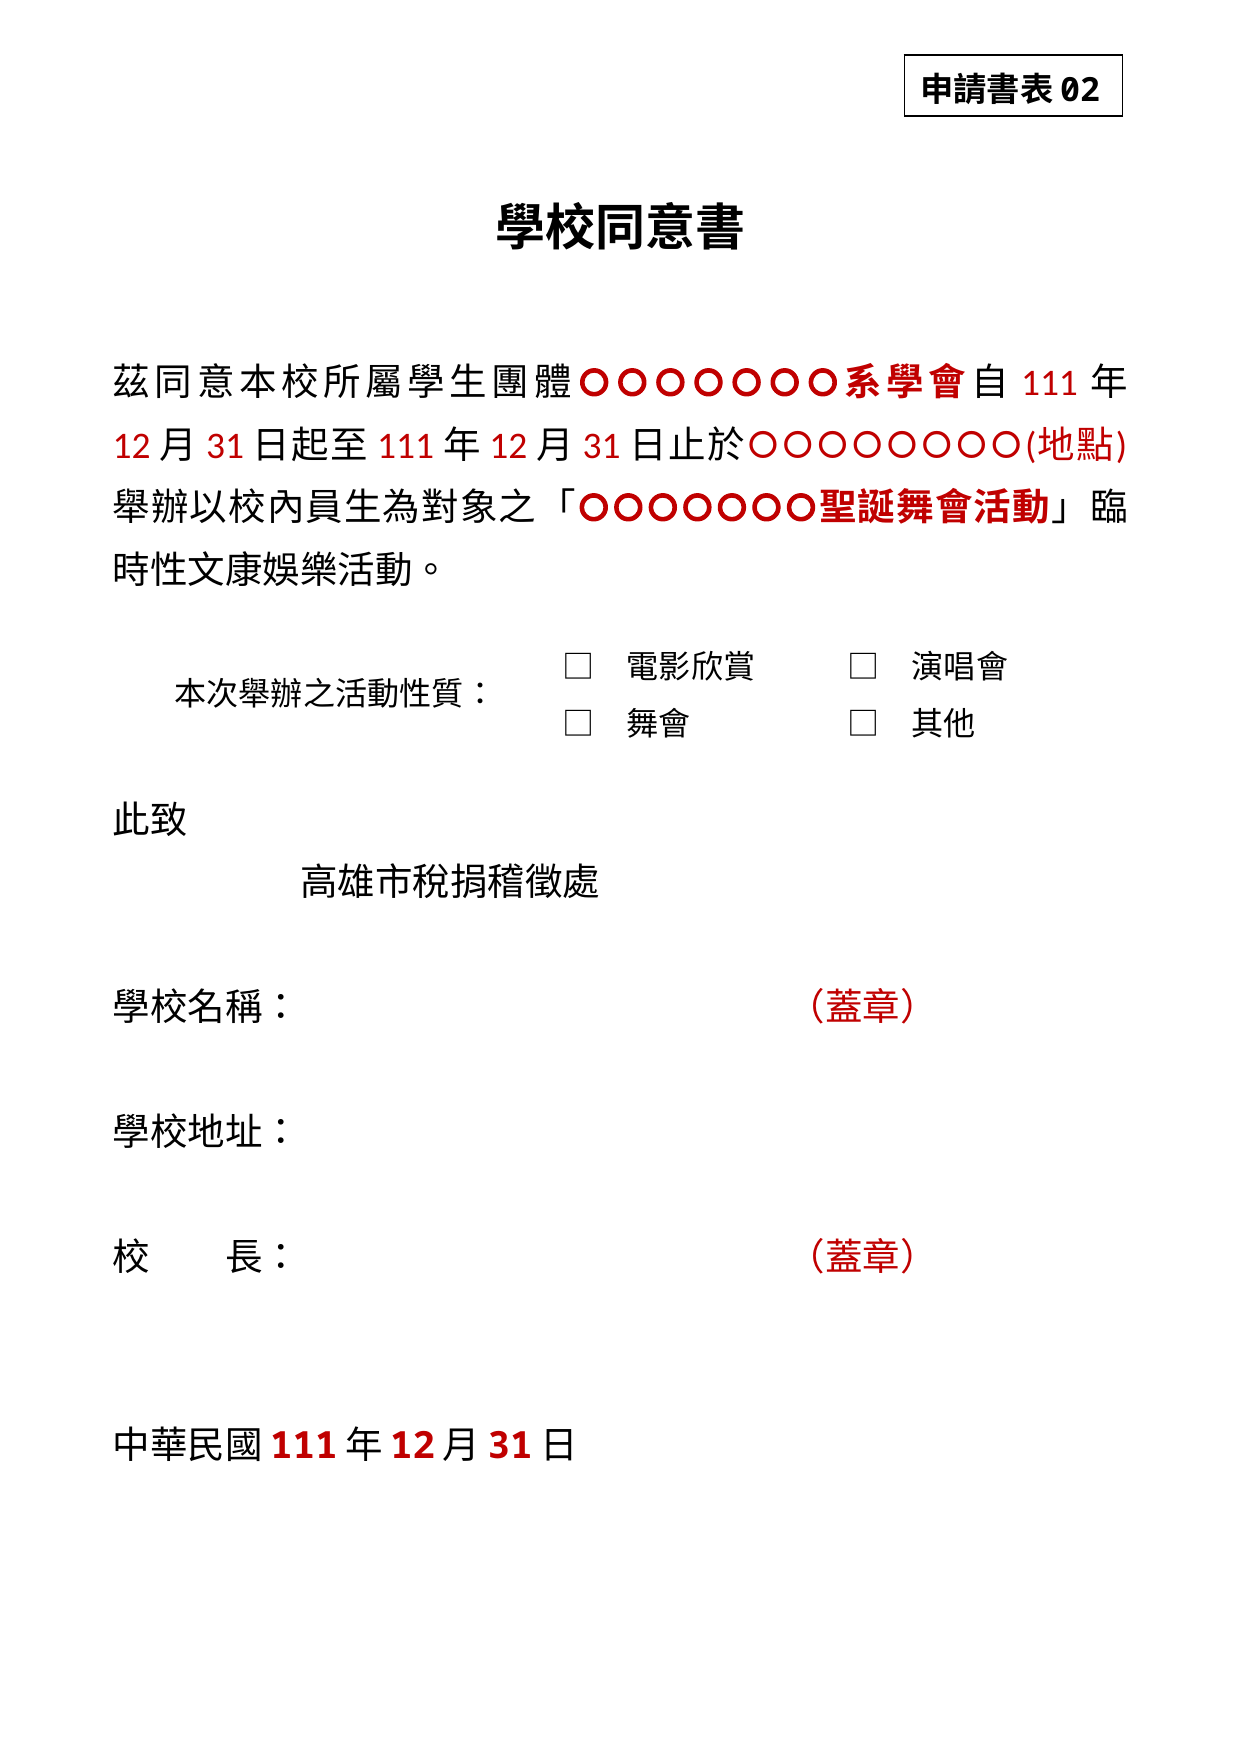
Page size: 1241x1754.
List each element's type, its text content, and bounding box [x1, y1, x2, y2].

text 中華民國111年12月31日 [112, 1400, 1128, 1463]
text 茲同意本校所屬學生團體系學會自111年 12月31日起至111年12月31日止於(地點) 舉辦以校內員生為對象之「聖誕舞會活動」臨時性文康娛樂活動。 [112, 338, 1128, 588]
text 高雄市稅捐稽徵處 [112, 838, 1128, 900]
text 學校同意書 [112, 150, 1128, 275]
text 此致 [112, 775, 1128, 838]
text 校 長： （蓋章） [112, 1213, 1128, 1275]
text 學校地址： [112, 1088, 1128, 1150]
text 學校名稱： （蓋章） [112, 963, 1128, 1025]
